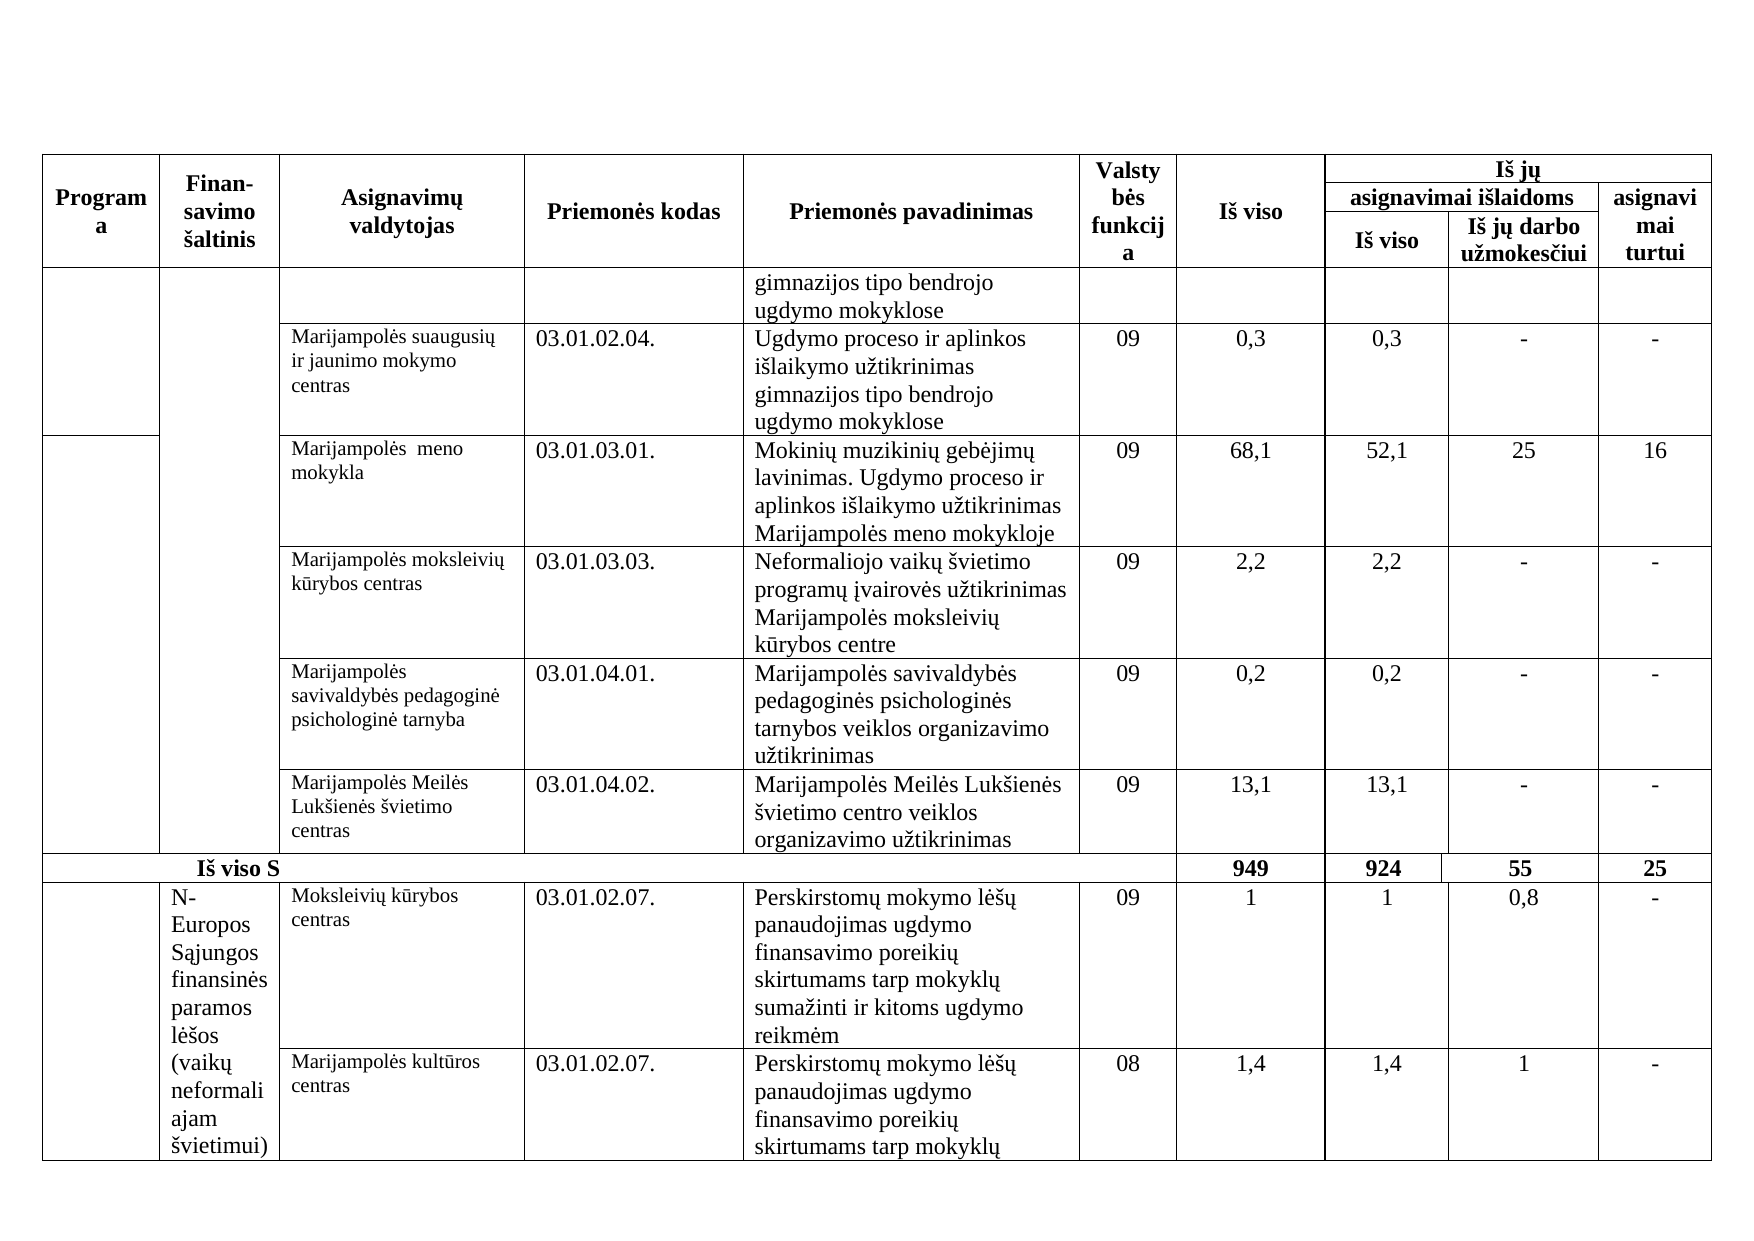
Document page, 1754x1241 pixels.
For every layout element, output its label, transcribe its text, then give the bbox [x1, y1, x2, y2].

table_cell - [1449, 659, 1598, 769]
table_cell - [1599, 324, 1711, 435]
table_cell [160, 435, 279, 853]
table_cell Marijampolės Meilės Lukšienės švietimo centras [280, 770, 524, 853]
table_cell 09 [1080, 436, 1176, 546]
table_cell 55 [1442, 854, 1598, 882]
table_cell Marijampolės Meilės Lukšienės švietimo centro veiklos organizavimo užtikrinimas [744, 770, 1079, 853]
table_cell - [1599, 770, 1711, 853]
table_cell N-Europos Sąjungos finansinės paramos lėšos (vaikų neformaliajam švietimui) [160, 883, 279, 1160]
table_cell 1 [1326, 883, 1448, 1048]
table_cell [1177, 268, 1324, 323]
table_cell [1080, 268, 1176, 323]
table_cell 03.01.03.01. [525, 436, 743, 546]
table_cell Marijampolės kultūros centras [280, 1049, 524, 1160]
table_cell Neformaliojo vaikų švietimo programų įvairovės užtikrinimas Marijampolės moksleivių kūrybos centre [744, 547, 1079, 658]
table_cell 0,2 [1326, 659, 1448, 769]
table_cell - [1449, 268, 1598, 323]
table_cell Perskirstomų mokymo lėšų panaudojimas ugdymo finansavimo poreikių skirtumams tarp mokyklų [744, 1049, 1079, 1160]
table_cell [280, 268, 524, 323]
table_header Valstybės funkcija [1080, 155, 1176, 267]
table_cell Perskirstomų mokymo lėšų panaudojimas ugdymo finansavimo poreikių skirtumams tarp mokyklų sumažinti ir kitoms ugdymo reikmėm [744, 883, 1079, 1048]
table_cell - [1599, 659, 1711, 769]
table_cell 0,3 [1326, 324, 1448, 435]
table_header Priemonės kodas [525, 155, 743, 267]
table_cell [160, 268, 279, 435]
table_header Programa [43, 155, 159, 267]
table_cell 1 [1177, 883, 1324, 1048]
table_cell 0,2 [1177, 659, 1324, 769]
table_cell 03.01.03.03. [525, 547, 743, 658]
table_cell [43, 883, 159, 1160]
table_cell 52,1 [1326, 436, 1448, 546]
table_header Iš jų [1326, 155, 1711, 182]
table_cell Iš viso S [43, 854, 1176, 882]
table_header Iš viso [1177, 155, 1324, 267]
table_cell Iš viso [1326, 212, 1448, 267]
table_cell - [1599, 268, 1711, 323]
table_cell Iš jų darbo užmokesčiui [1449, 212, 1598, 267]
table_cell 08 [1080, 1049, 1176, 1160]
table_cell Marijampolės moksleivių kūrybos centras [280, 547, 524, 658]
table_cell Moksleivių kūrybos centras [280, 883, 524, 1048]
table_cell 03.01.02.07. [525, 1049, 743, 1160]
table_cell 25 [1449, 436, 1598, 546]
table_cell Marijampolės savivaldybės pedagoginė psichologinė tarnyba [280, 659, 524, 769]
table_cell 03.01.02.04. [525, 324, 743, 435]
table_cell [1326, 268, 1448, 323]
table_cell 0,8 [1449, 883, 1598, 1048]
table_cell 2,2 [1177, 547, 1324, 658]
table_cell 03.01.04.01. [525, 659, 743, 769]
table_header Priemonės pavadinimas [744, 155, 1079, 267]
table_cell [43, 436, 159, 853]
table_cell - [1449, 770, 1598, 853]
table_cell 25 [1599, 854, 1711, 882]
table_cell 1,4 [1177, 1049, 1324, 1160]
table_cell 949 [1177, 854, 1324, 882]
table_cell 13,1 [1177, 770, 1324, 853]
table_cell 1 [1449, 1049, 1598, 1160]
table_cell 1,4 [1326, 1049, 1448, 1160]
table_cell - [1599, 1049, 1711, 1160]
table_cell 09 [1080, 659, 1176, 769]
table_cell [525, 268, 743, 323]
table_cell 924 [1326, 854, 1441, 882]
table_cell 16 [1599, 436, 1711, 546]
table_cell 09 [1080, 883, 1176, 1048]
table_cell 09 [1080, 324, 1176, 435]
table_cell 09 [1080, 770, 1176, 853]
table_cell gimnazijos tipo bendrojo ugdymo mokyklose [744, 268, 1079, 323]
table_cell Marijampolės savivaldybės pedagoginės psichologinės tarnybos veiklos organizavimo užtikrinimas [744, 659, 1079, 769]
table_cell 03.01.02.07. [525, 883, 743, 1048]
table_cell - [1599, 547, 1711, 658]
table_cell 13,1 [1326, 770, 1448, 853]
table_cell [43, 268, 159, 435]
table_cell asignavimai turtui įsigyti [1599, 183, 1711, 267]
table_cell - [1599, 883, 1711, 1048]
table_cell Ugdymo proceso ir aplinkos išlaikymo užtikrinimas gimnazijos tipo bendrojo ugdymo mokyklose [744, 324, 1079, 435]
table_cell - [1449, 547, 1598, 658]
table_cell 2,2 [1326, 547, 1448, 658]
table_cell asignavimai išlaidoms [1326, 183, 1598, 211]
table_cell 03.01.04.02. [525, 770, 743, 853]
table_cell Marijampolės suaugusių ir jaunimo mokymo centras [280, 324, 524, 435]
table_cell 09 [1080, 547, 1176, 658]
table_cell Marijampolės meno mokykla [280, 436, 524, 546]
table_header Asignavimų valdytojas [280, 155, 524, 267]
table_header Finan-savimo šaltinis [160, 155, 279, 267]
table_cell - [1449, 324, 1598, 435]
table_cell 0,3 [1177, 324, 1324, 435]
table_cell Mokinių muzikinių gebėjimų lavinimas. Ugdymo proceso ir aplinkos išlaikymo užtikrinimas Marijampolės meno mokykloje [744, 436, 1079, 546]
table_cell 68,1 [1177, 436, 1324, 546]
